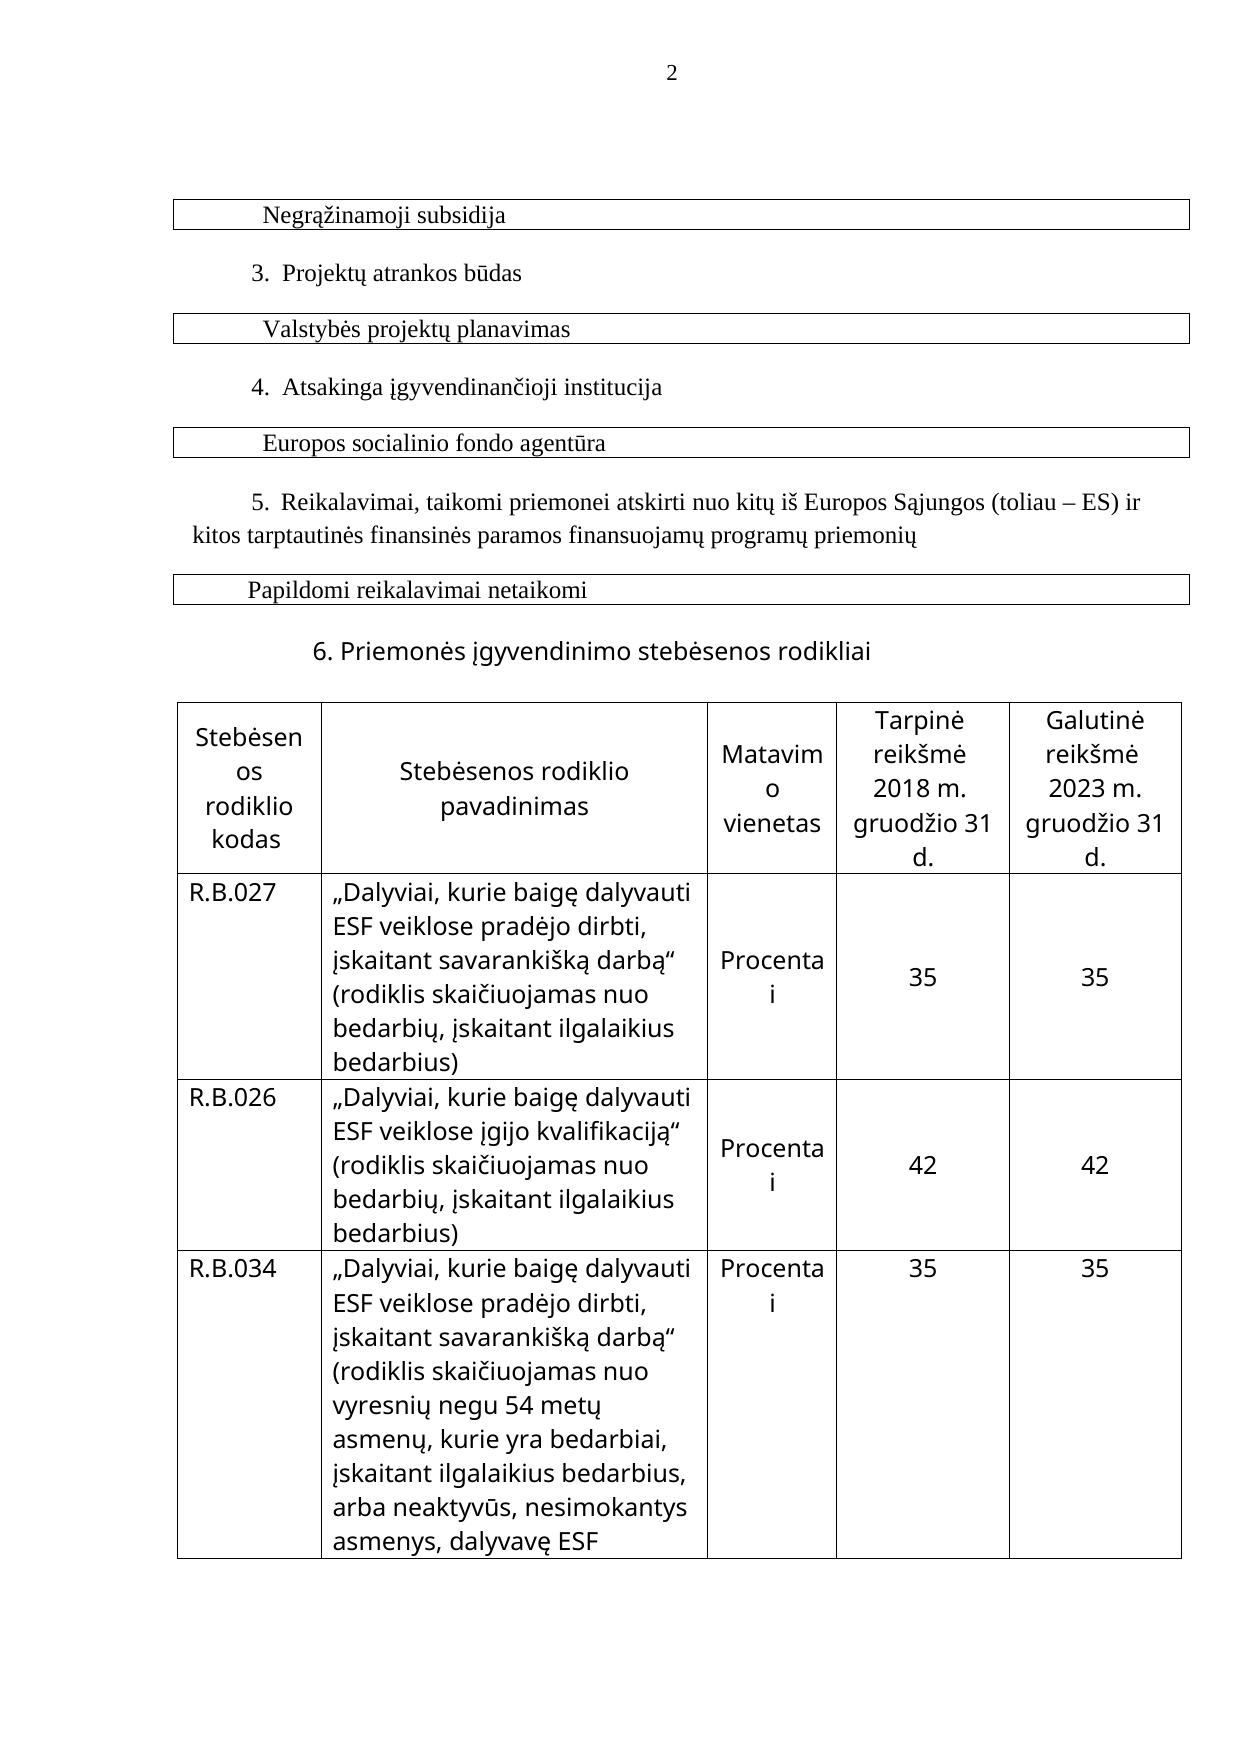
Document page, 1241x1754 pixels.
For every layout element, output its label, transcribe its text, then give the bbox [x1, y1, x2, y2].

table_cell R.B.034 [178, 1251, 321, 1558]
text 5. Reikalavimai, taikomi priemonei atskirti nuo kitų iš Europos Sąjungos (toliau – ES) ir kitos tarptautinės finansinės paramos finansuojamų programų priemonių [192, 487, 1167, 548]
table_cell Procentai [708, 874, 836, 1079]
table_cell Procentai [708, 1251, 836, 1558]
table_cell R.B.027 [178, 874, 321, 1079]
table_cell 35 [837, 1251, 1009, 1558]
table_header Papildomi reikalavimai netaikomi [174, 575, 1189, 604]
table_cell Procentai [708, 1080, 836, 1250]
table_cell R.B.026 [178, 1080, 321, 1250]
table_cell 42 [1010, 1080, 1181, 1250]
table_header Matavimo vienetas [708, 703, 836, 873]
table_header Tarpinė reikšmė 2018 m. gruodžio 31 d. [837, 703, 1009, 873]
table_cell „Dalyviai, kurie baigę dalyvauti ESF veiklose įgijo kvalifikaciją“ (rodiklis skaičiuojamas nuo bedarbių, įskaitant ilgalaikius bedarbius) [322, 1080, 707, 1250]
table_cell 35 [1010, 874, 1181, 1079]
text 4. Atsakinga įgyvendinančioji institucija [251, 372, 1167, 401]
table_cell „Dalyviai, kurie baigę dalyvauti ESF veiklose pradėjo dirbti, įskaitant savarankišką darbą“ (rodiklis skaičiuojamas nuo bedarbių, įskaitant ilgalaikius bedarbius) [322, 874, 707, 1079]
table_header Valstybės projektų planavimas [174, 314, 1189, 343]
table_header Negrąžinamoji subsidija [174, 200, 1189, 228]
table_cell 42 [837, 1080, 1009, 1250]
table_cell 35 [1010, 1251, 1181, 1558]
table_header Stebėsenos rodiklio kodas [178, 703, 321, 873]
table_cell „Dalyviai, kurie baigę dalyvauti ESF veiklose pradėjo dirbti, įskaitant savarankišką darbą“ (rodiklis skaičiuojamas nuo vyresnių negu 54 metų asmenų, kurie yra bedarbiai, įskaitant ilgalaikius bedarbius, arba neaktyvūs, nesimokantys asmenys, dalyvavę ESF [322, 1251, 707, 1558]
table_header Stebėsenos rodiklio pavadinimas [322, 703, 707, 873]
table_header Galutinė reikšmė 2023 m. gruodžio 31 d. [1010, 703, 1181, 873]
text 3. Projektų atrankos būdas [251, 258, 1167, 287]
table_cell 35 [837, 874, 1009, 1079]
table_header Europos socialinio fondo agentūra [174, 428, 1189, 457]
text 6. Priemonės įgyvendinimo stebėsenos rodikliai [177, 634, 1167, 668]
